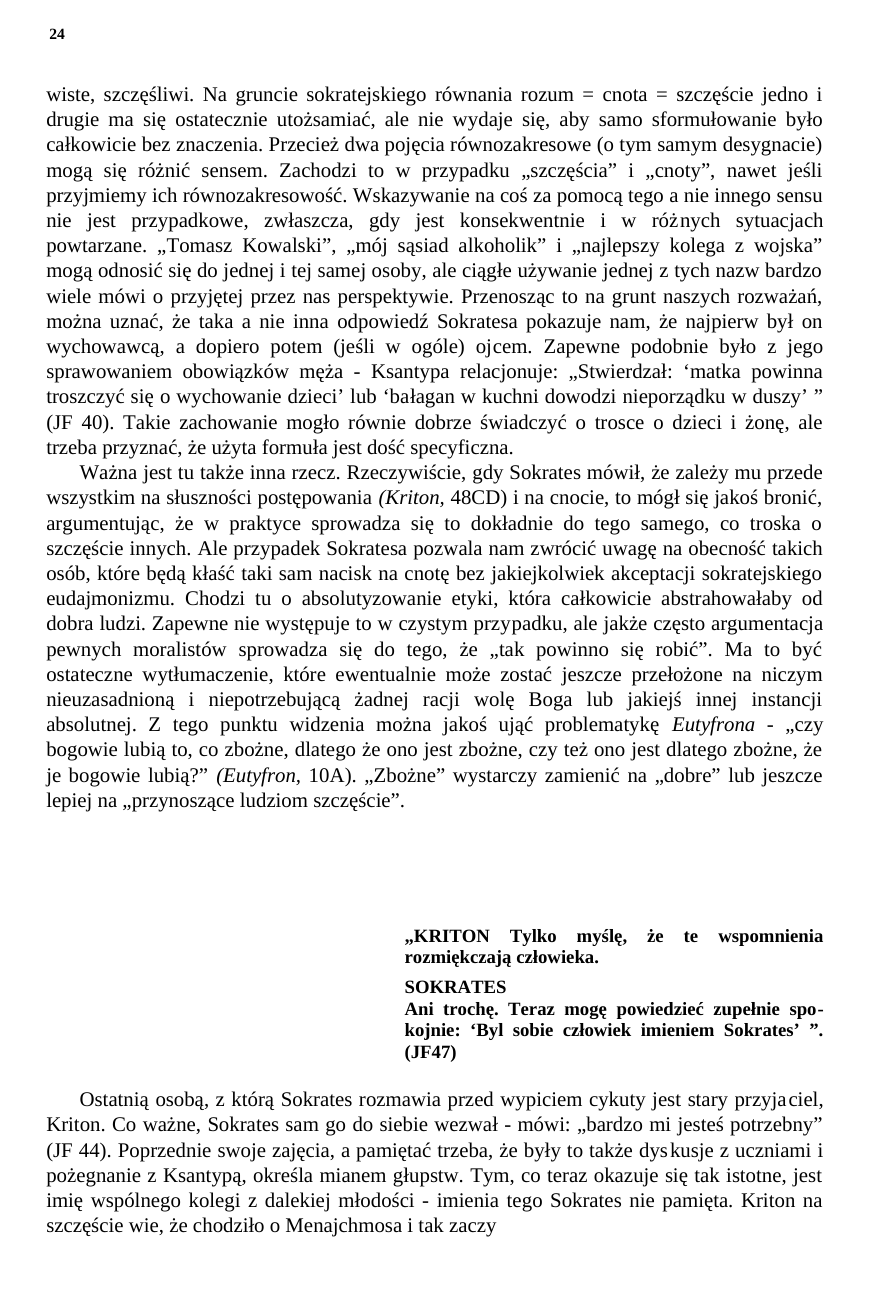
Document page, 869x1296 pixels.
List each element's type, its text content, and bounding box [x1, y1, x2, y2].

text „KRITON Tylko myślę, że te wspomnienia rozmiękczają człowieka. [404, 924, 823, 968]
text Ani trochę. Teraz mogę powiedzieć zupełnie spo­kojnie: ‘Byl sobie człowiek imieniem Sokrates’ ”. (JF47) [404, 997, 823, 1062]
text SOKRATES [404, 976, 823, 997]
text Ostatnią osobą, z którą Sokrates rozmawia przed wypiciem cykuty jest stary przyja­ciel, Kriton. Co ważne, Sokrates sam go do siebie wezwał - mówi: „bardzo mi jesteś potrzebny” (JF 44). Poprzednie swoje zajęcia, a pamiętać trzeba, że były to także dys­kusje z uczniami i pożegnanie z Ksantypą, określa mianem głupstw. Tym, co teraz okazuje się tak istotne, jest imię wspólnego kolegi z dalekiej młodości - imienia tego Sokrates nie pamięta. Kriton na szczęście wie, że chodziło o Menajchmosa i tak zaczy­ [46, 1087, 823, 1237]
text 24 [49, 25, 71, 43]
text wiste, szczęśliwi. Na gruncie sokratejskiego równania rozum = cnota = szczęście jedno i drugie ma się ostatecznie utożsamiać, ale nie wydaje się, aby samo sformułowanie było całkowicie bez znaczenia. Przecież dwa pojęcia równozakresowe (o tym samym desygnacie) mogą się różnić sensem. Zachodzi to w przypadku „szczęścia” i „cnoty”, nawet jeśli przyjmiemy ich równozakresowość. Wskazywanie na coś za pomocą tego a nie innego sensu nie jest przypadkowe, zwłaszcza, gdy jest konsekwentnie i w róż­nych sytuacjach powtarzane. „Tomasz Kowalski”, „mój sąsiad alkoholik” i „najlepszy kolega z wojska” mogą odnosić się do jednej i tej samej osoby, ale ciągłe używanie jednej z tych nazw bardzo wiele mówi o przyjętej przez nas perspektywie. Przenosząc to na grunt naszych rozważań, można uznać, że taka a nie inna odpowiedź Sokratesa pokazuje nam, że najpierw był on wychowawcą, a dopiero potem (jeśli w ogóle) oj­cem. Zapewne podobnie było z jego sprawowaniem obowiązków męża - Ksantypa relacjonuje: „Stwierdzał: ‘matka powinna troszczyć się o wychowanie dzieci’ lub ‘ba­łagan w kuchni dowodzi nieporządku w duszy’ ” (JF 40). Takie zachowanie mogło równie dobrze świadczyć o trosce o dzieci i żonę, ale trzeba przyznać, że użyta formuła jest dość specyficzna. [46, 82, 823, 459]
text Ważna jest tu także inna rzecz. Rzeczywiście, gdy Sokrates mówił, że zależy mu przede wszystkim na słuszności postępowania (Kriton, 48CD) i na cnocie, to mógł się jakoś bronić, argumentując, że w praktyce sprowadza się to dokładnie do tego samego, co troska o szczęście innych. Ale przypadek Sokratesa pozwala nam zwrócić uwagę na obecność takich osób, które będą kłaść taki sam nacisk na cnotę bez jakiejkolwiek akceptacji sokratejskiego eudajmonizmu. Chodzi tu o absolutyzowanie etyki, która całkowicie abstrahowałaby od dobra ludzi. Zapewne nie występuje to w czystym przy­padku, ale jakże często argumentacja pewnych moralistów sprowadza się do tego, że „tak powinno się robić”. Ma to być ostateczne wytłumaczenie, które ewentualnie może zostać jeszcze przełożone na niczym nieuzasadnioną i niepotrzebującą żadnej racji wolę Boga lub jakiejś innej instancji absolutnej. Z tego punktu widzenia można jakoś ująć problematykę Eutyfrona - „czy bogowie lubią to, co zbożne, dlatego że ono jest zbożne, czy też ono jest dlatego zbożne, że je bogowie lubią?” (Eutyfron, 10A). „Zbożne” wystarczy zamienić na „dobre” lub jeszcze lepiej na „przynoszące ludziom szczęście”. [46, 460, 823, 812]
